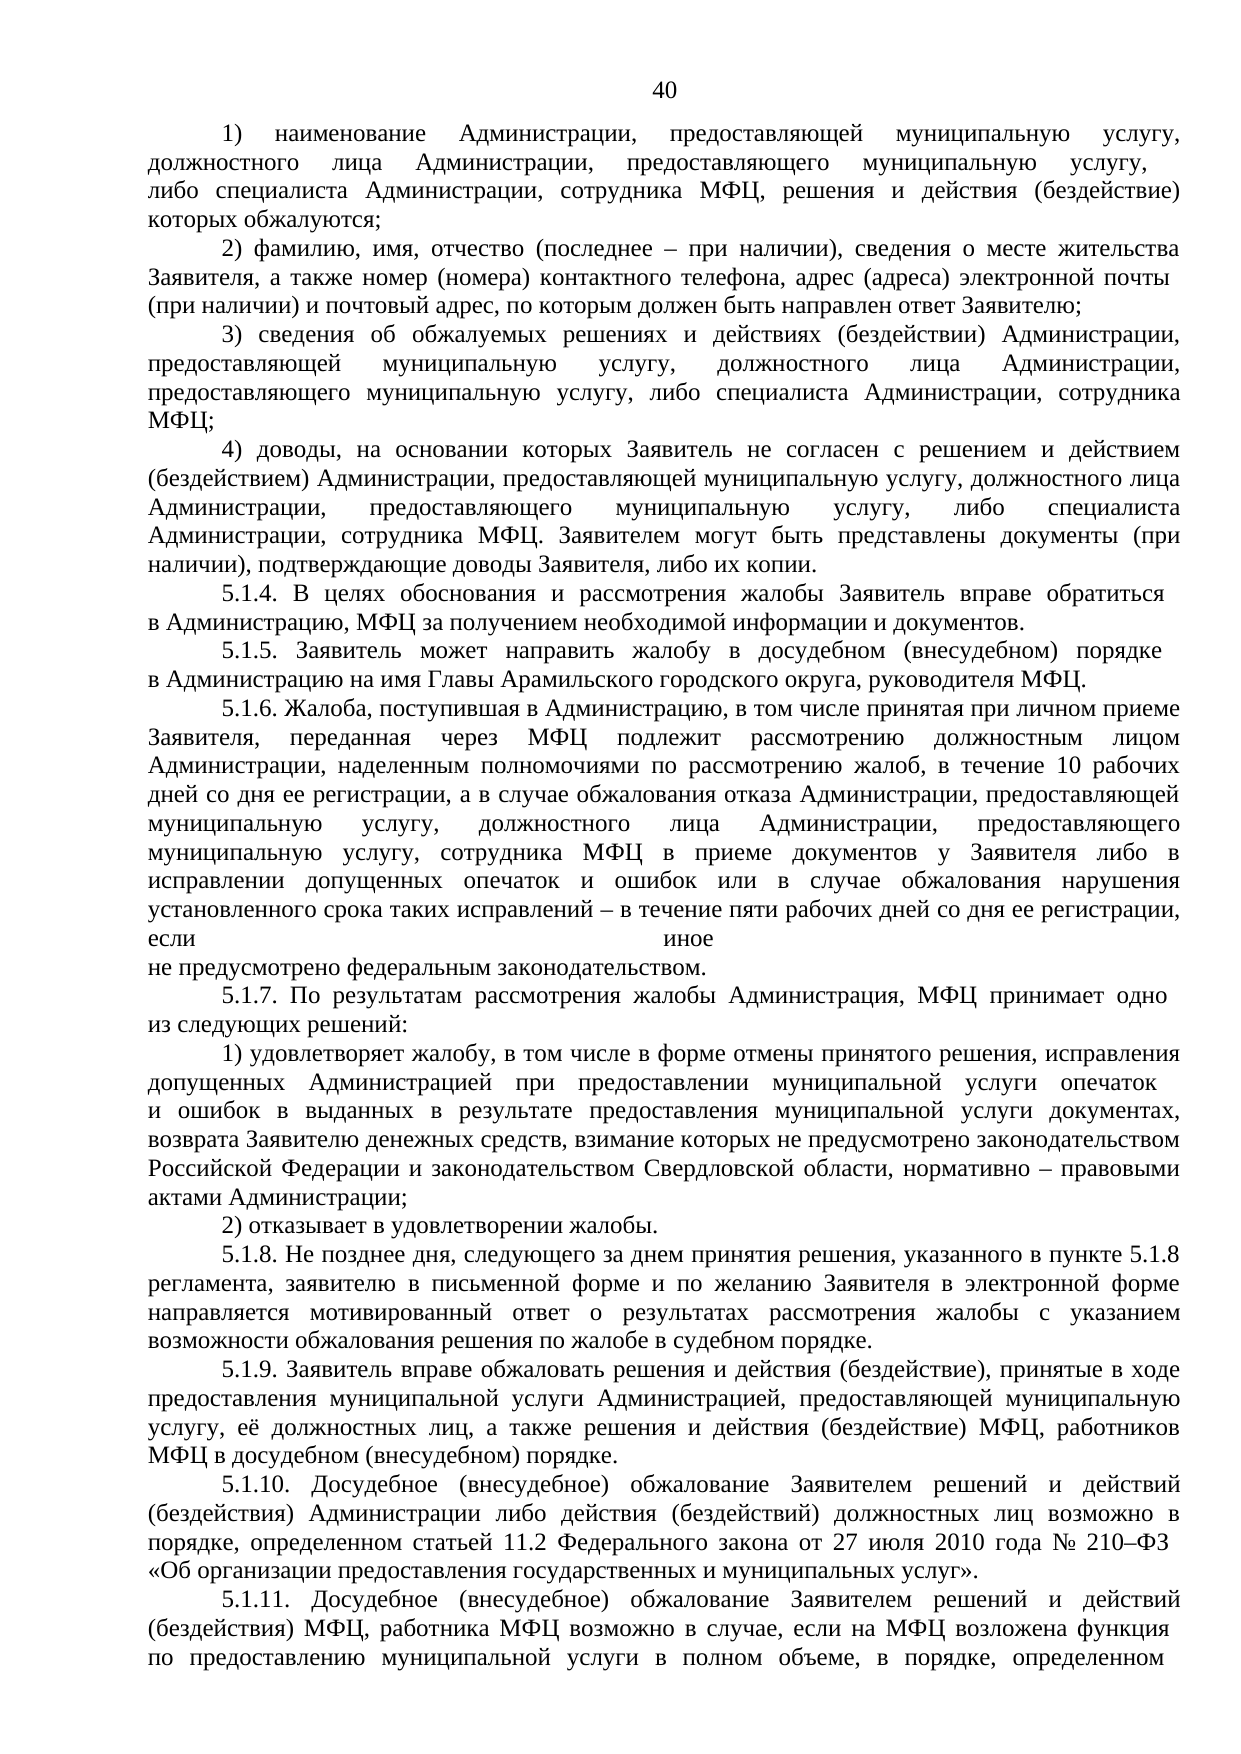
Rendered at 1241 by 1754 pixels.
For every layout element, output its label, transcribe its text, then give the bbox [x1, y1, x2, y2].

text 5.1.11. Досудебное (внесудебное) обжалование Заявителем решений и действий (бездействия) МФЦ, работника МФЦ возможно в случае, если на МФЦ возложена функция по предоставлению муниципальной услуги в полном объеме, в порядке, определенном [148, 1584, 1181, 1671]
text 5.1.5. Заявитель может направить жалобу в досудебном (внесудебном) порядке в Администрацию на имя Главы Арамильского городского округа, руководителя МФЦ. [148, 636, 1181, 693]
text 2) фамилию, имя, отчество (последнее – при наличии), сведения о месте жительства Заявителя, а также номер (номера) контактного телефона, адрес (адреса) электронной почты (при наличии) и почтовый адрес, по которым должен быть направлен ответ Заявителю; [148, 233, 1181, 319]
text 5.1.9. Заявитель вправе обжаловать решения и действия (бездействие), принятые в ходе предоставления муниципальной услуги Администрацией, предоставляющей муниципальную услугу, её должностных лиц, а также решения и действия (бездействие) МФЦ, работников МФЦ в досудебном (внесудебном) порядке. [148, 1354, 1181, 1469]
text 1) удовлетворяет жалобу, в том числе в форме отмены принятого решения, исправления допущенных Администрацией при предоставлении муниципальной услуги опечаток и ошибок в выданных в результате предоставления муниципальной услуги документах, возврата Заявителю денежных средств, взимание которых не предусмотрено законодательством Российской Федерации и законодательством Свердловской области, нормативно – правовыми актами Администрации; [148, 1038, 1181, 1211]
text 5.1.7. По результатам рассмотрения жалобы Администрация, МФЦ принимает одно из следующих решений: [148, 981, 1181, 1038]
text 2) отказывает в удовлетворении жалобы. [148, 1211, 1181, 1239]
text 5.1.6. Жалоба, поступившая в Администрацию, в том числе принятая при личном приеме Заявителя, переданная через МФЦ подлежит рассмотрению должностным лицом Администрации, наделенным полномочиями по рассмотрению жалоб, в течение 10 рабочих дней со дня ее регистрации, а в случае обжалования отказа Администрации, предоставляющей муниципальную услугу, должностного лица Администрации, предоставляющего муниципальную услугу, сотрудника МФЦ в приеме документов у Заявителя либо в исправлении допущенных опечаток и ошибок или в случае обжалования нарушения установленного срока таких исправлений – в течение пяти рабочих дней со дня ее регистрации, если иное не предусмотрено федеральным законодательством. [148, 693, 1181, 981]
text 1) наименование Администрации, предоставляющей муниципальную услугу, должностного лица Администрации, предоставляющего муниципальную услугу, либо специалиста Администрации, сотрудника МФЦ, решения и действия (бездействие) которых обжалуются; [148, 118, 1181, 233]
text 3) сведения об обжалуемых решениях и действиях (бездействии) Администрации, предоставляющей муниципальную услугу, должностного лица Администрации, предоставляющего муниципальную услугу, либо специалиста Администрации, сотрудника МФЦ; [148, 319, 1181, 434]
text 5.1.8. Не позднее дня, следующего за днем принятия решения, указанного в пункте 5.1.8 регламента, заявителю в письменной форме и по желанию Заявителя в электронной форме направляется мотивированный ответ о результатах рассмотрения жалобы с указанием возможности обжалования решения по жалобе в судебном порядке. [148, 1239, 1181, 1354]
text 4) доводы, на основании которых Заявитель не согласен с решением и действием (бездействием) Администрации, предоставляющей муниципальную услугу, должностного лица Администрации, предоставляющего муниципальную услугу, либо специалиста Администрации, сотрудника МФЦ. Заявителем могут быть представлены документы (при наличии), подтверждающие доводы Заявителя, либо их копии. [148, 434, 1181, 578]
text 5.1.10. Досудебное (внесудебное) обжалование Заявителем решений и действий (бездействия) Администрации либо действия (бездействий) должностных лиц возможно в порядке, определенном статьей 11.2 Федерального закона от 27 июля 2010 года № 210–ФЗ «Об организации предоставления государственных и муниципальных услуг». [148, 1469, 1181, 1584]
text 5.1.4. В целях обоснования и рассмотрения жалобы Заявитель вправе обратиться в Администрацию, МФЦ за получением необходимой информации и документов. [148, 578, 1181, 636]
